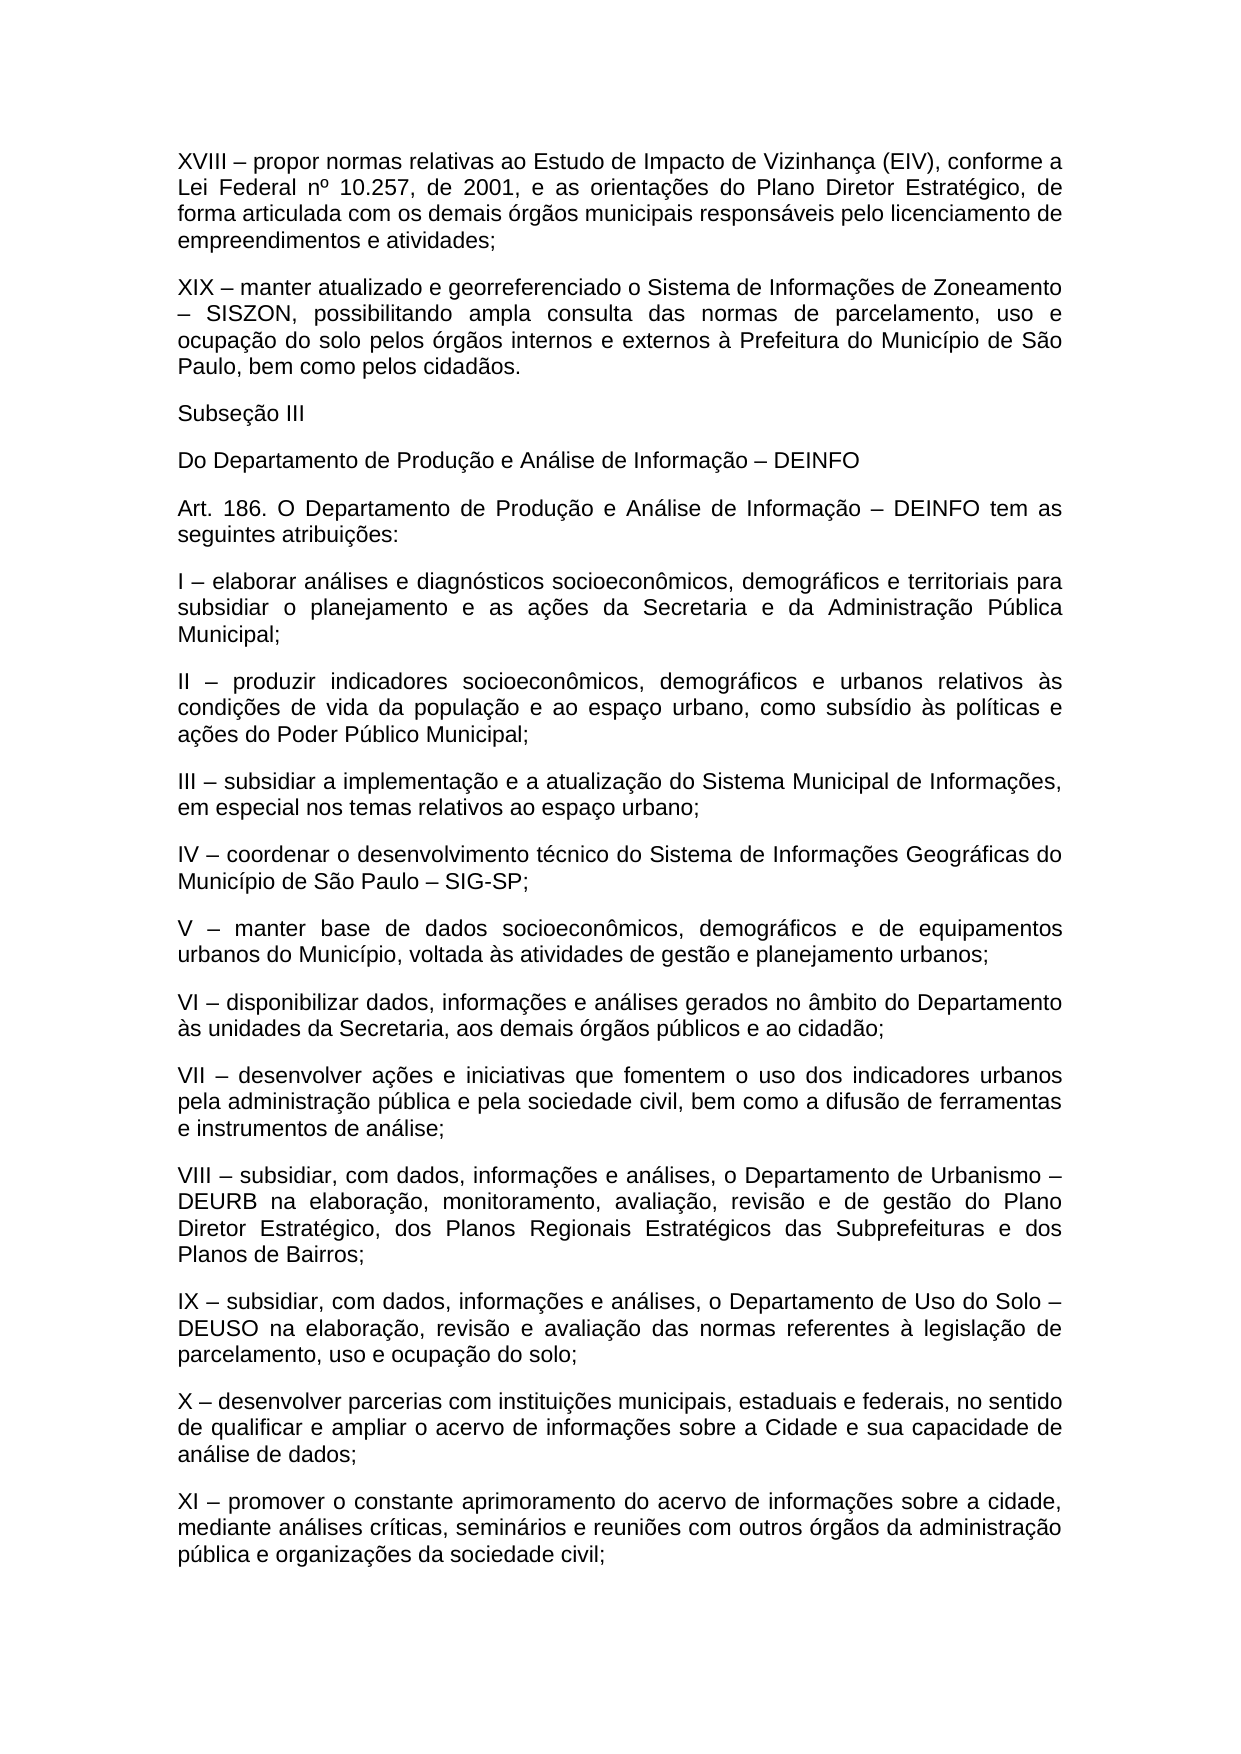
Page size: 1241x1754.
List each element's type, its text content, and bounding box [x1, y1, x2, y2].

text I – elaborar análises e diagnósticos socioeconômicos, demográficos e territoriais para subsidiar o planejamento e as ações da Secretaria e da Administração Pública Municipal; [177, 568, 1063, 647]
text X – desenvolver parcerias com instituições municipais, estaduais e federais, no sentido de qualificar e ampliar o acervo de informações sobre a Cidade e sua capacidade de análise de dados; [177, 1388, 1063, 1467]
text IV – coordenar o desenvolvimento técnico do Sistema de Informações Geográficas do Município de São Paulo – SIG-SP; [177, 841, 1063, 894]
text XI – promover o constante aprimoramento do acervo de informações sobre a cidade, mediante análises críticas, seminários e reuniões com outros órgãos da administração pública e organizações da sociedade civil; [177, 1488, 1063, 1567]
text II – produzir indicadores socioeconômicos, demográficos e urbanos relativos às condições de vida da população e ao espaço urbano, como subsídio às políticas e ações do Poder Público Municipal; [177, 668, 1063, 747]
text XVIII – propor normas relativas ao Estudo de Impacto de Vizinhança (EIV), conforme a Lei Federal nº 10.257, de 2001, e as orientações do Plano Diretor Estratégico, de forma articulada com os demais órgãos municipais responsáveis pelo licenciamento de empreendimentos e atividades; [177, 148, 1063, 253]
text III – subsidiar a implementação e a atualização do Sistema Municipal de Informações, em especial nos temas relativos ao espaço urbano; [177, 768, 1063, 821]
text V – manter base de dados socioeconômicos, demográficos e de equipamentos urbanos do Município, voltada às atividades de gestão e planejamento urbanos; [177, 915, 1063, 968]
text IX – subsidiar, com dados, informações e análises, o Departamento de Uso do Solo – DEUSO na elaboração, revisão e avaliação das normas referentes à legislação de parcelamento, uso e ocupação do solo; [177, 1288, 1063, 1367]
text Art. 186. O Departamento de Produção e Análise de Informação – DEINFO tem as seguintes atribuições: [177, 494, 1063, 547]
text XIX – manter atualizado e georreferenciado o Sistema de Informações de Zoneamento – SISZON, possibilitando ampla consulta das normas de parcelamento, uso e ocupação do solo pelos órgãos internos e externos à Prefeitura do Município de São Paulo, bem como pelos cidadãos. [177, 274, 1063, 379]
text VIII – subsidiar, com dados, informações e análises, o Departamento de Urbanismo – DEURB na elaboração, monitoramento, avaliação, revisão e de gestão do Plano Diretor Estratégico, dos Planos Regionais Estratégicos das Subprefeituras e dos Planos de Bairros; [177, 1162, 1063, 1267]
text Subseção III [177, 400, 1063, 426]
text Do Departamento de Produção e Análise de Informação – DEINFO [177, 447, 1063, 474]
text VII – desenvolver ações e iniciativas que fomentem o uso dos indicadores urbanos pela administração pública e pela sociedade civil, bem como a difusão de ferramentas e instrumentos de análise; [177, 1062, 1063, 1141]
text VI – disponibilizar dados, informações e análises gerados no âmbito do Departamento às unidades da Secretaria, aos demais órgãos públicos e ao cidadão; [177, 988, 1063, 1041]
